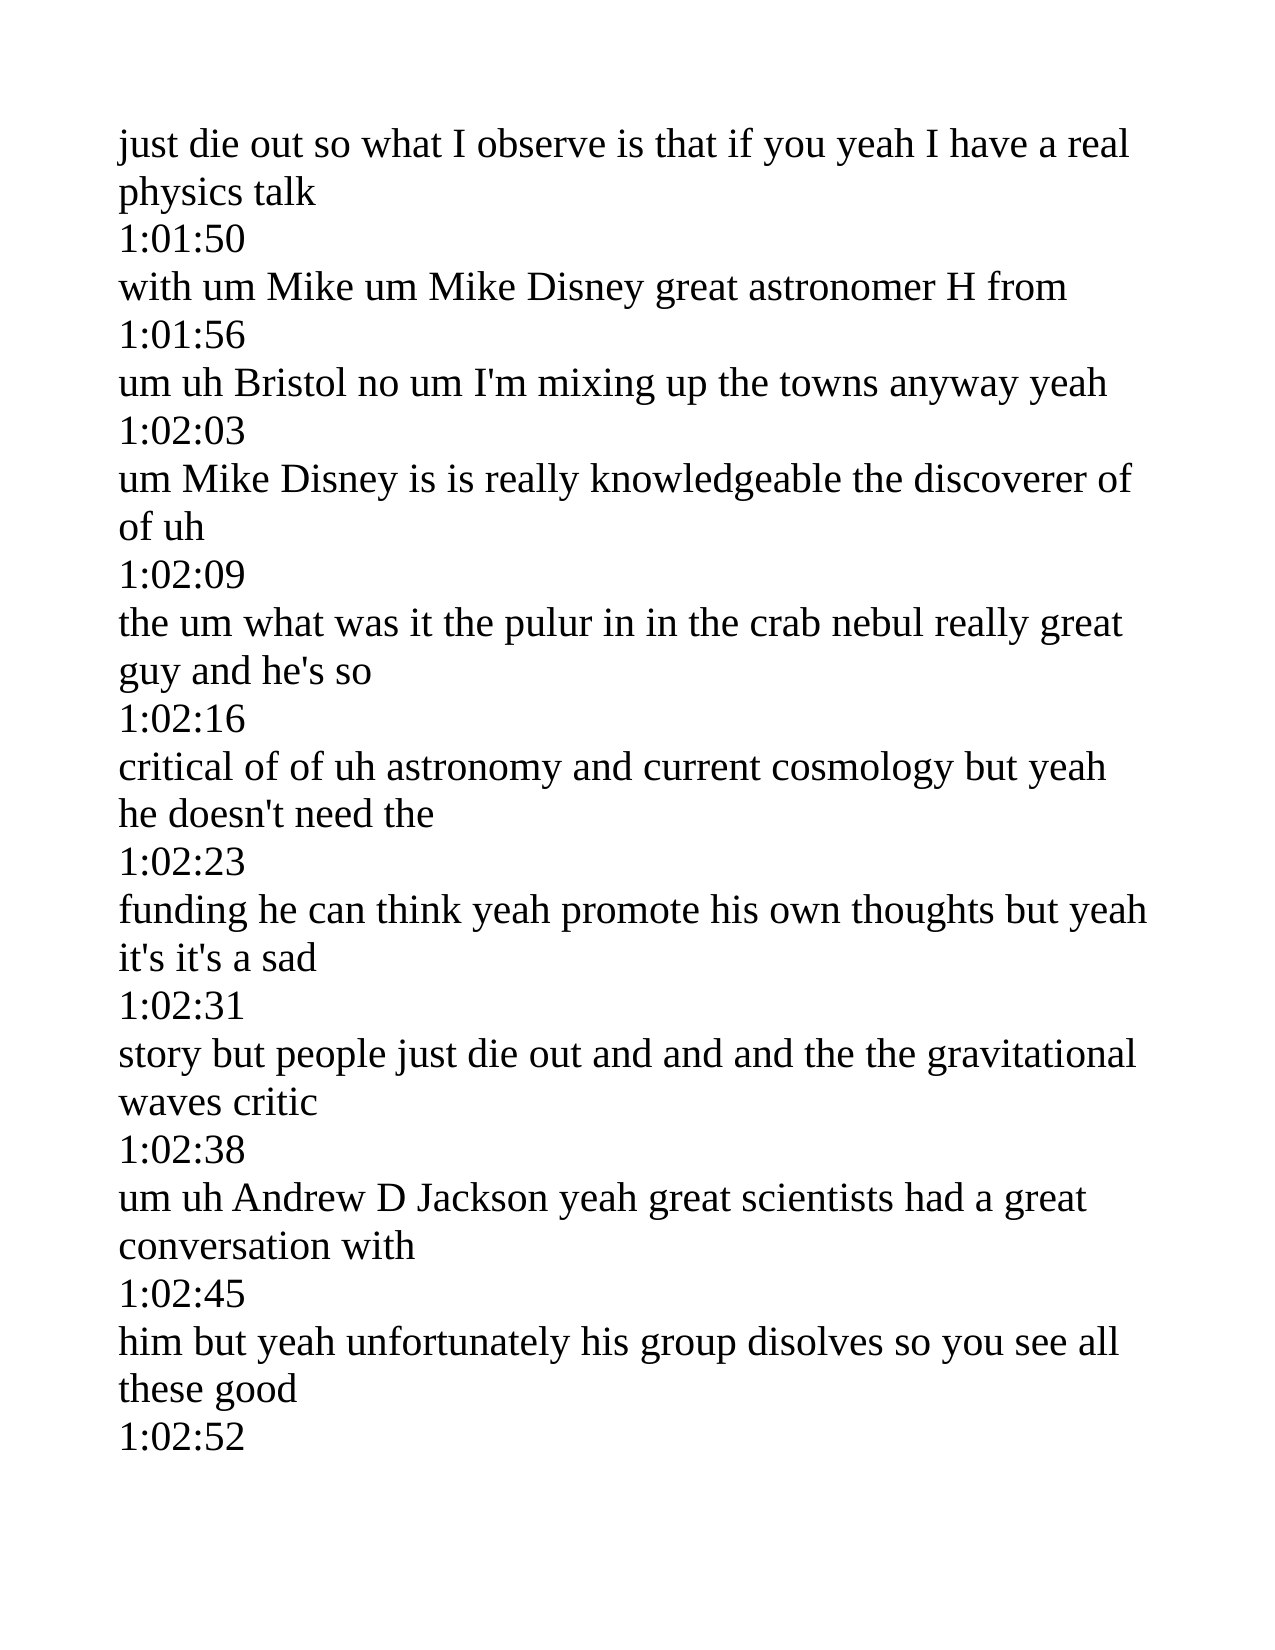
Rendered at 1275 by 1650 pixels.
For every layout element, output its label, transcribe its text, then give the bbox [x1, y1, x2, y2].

text 1:02:31 [118, 981, 1157, 1028]
text 1:02:45 [118, 1268, 1157, 1316]
text 1:01:50 [118, 214, 1157, 262]
text um Mike Disney is is really knowledgeable the discoverer of of uh [118, 453, 1157, 549]
text 1:02:38 [118, 1124, 1157, 1172]
text him but yeah unfortunately his group disolves so you see all these good [118, 1316, 1157, 1412]
text 1:02:23 [118, 837, 1157, 885]
text um uh Andrew D Jackson yeah great scientists had a great conversation with [118, 1172, 1157, 1268]
text 1:02:03 [118, 406, 1157, 453]
text 1:02:52 [118, 1412, 1157, 1460]
text the um what was it the pulur in in the crab nebul really great guy and he's so [118, 597, 1157, 693]
text um uh Bristol no um I'm mixing up the towns anyway yeah [118, 358, 1157, 406]
text 1:01:56 [118, 310, 1157, 358]
text 1:02:09 [118, 549, 1157, 597]
text 1:02:16 [118, 693, 1157, 741]
text with um Mike um Mike Disney great astronomer H from [118, 262, 1157, 310]
text funding he can think yeah promote his own thoughts but yeah it's it's a sad [118, 885, 1157, 981]
text critical of of uh astronomy and current cosmology but yeah he doesn't need the [118, 741, 1157, 837]
text story but people just die out and and and the the gravitational waves critic [118, 1028, 1157, 1124]
text just die out so what I observe is that if you yeah I have a real physics talk [118, 118, 1157, 214]
